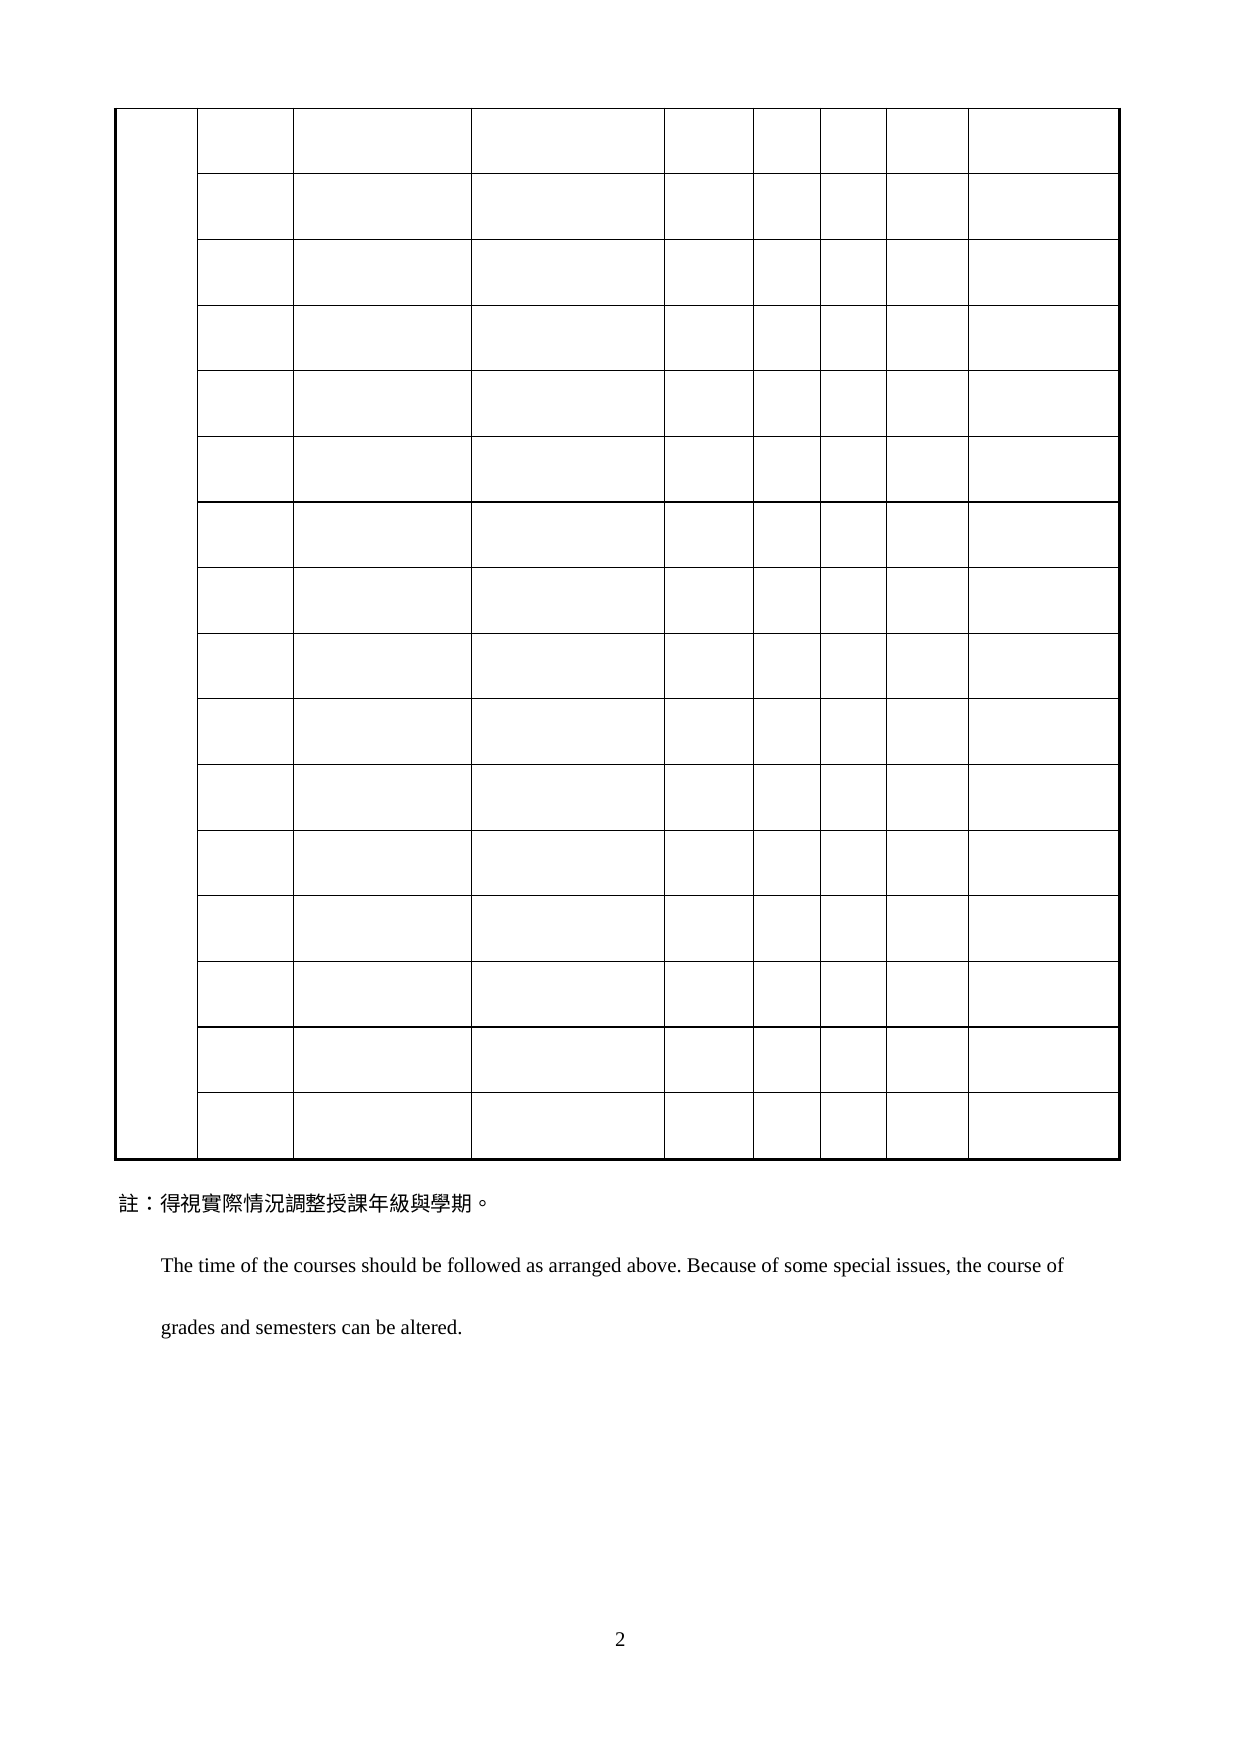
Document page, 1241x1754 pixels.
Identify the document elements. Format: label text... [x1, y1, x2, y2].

table_cell [472, 1028, 664, 1092]
table_cell [887, 240, 968, 304]
table_cell [294, 174, 471, 239]
table_cell [821, 109, 886, 173]
text 註：得視實際情況調整授課年級與學期。 [118, 1161, 1122, 1223]
table_cell [969, 634, 1118, 698]
table_cell [887, 962, 968, 1026]
table_cell [198, 503, 293, 567]
table_cell [887, 568, 968, 633]
table_cell [887, 437, 968, 501]
table_cell [665, 240, 753, 304]
table_cell [969, 1093, 1118, 1158]
table_cell [198, 634, 293, 698]
table_cell [754, 1028, 820, 1092]
table_cell [294, 371, 471, 436]
table_cell [472, 174, 664, 239]
table_cell [969, 568, 1118, 633]
table_cell [821, 962, 886, 1026]
table_cell [754, 634, 820, 698]
table_cell [1121, 239, 1125, 304]
table_cell [472, 503, 664, 567]
table_cell [665, 699, 753, 764]
table_cell [665, 896, 753, 961]
table_cell [821, 896, 886, 961]
table_cell [754, 437, 820, 501]
table_cell [294, 765, 471, 829]
table_cell [472, 306, 664, 370]
table_cell [665, 437, 753, 501]
table_cell [294, 568, 471, 633]
table_cell [1121, 633, 1125, 698]
table_cell [1121, 173, 1125, 239]
table_cell [821, 437, 886, 501]
table_cell [472, 699, 664, 764]
table_cell [969, 1028, 1118, 1092]
table_cell [1121, 501, 1125, 567]
table_cell [665, 634, 753, 698]
table_cell [969, 896, 1118, 961]
table_cell [821, 503, 886, 567]
table_cell [472, 765, 664, 829]
table_cell [198, 174, 293, 239]
table_cell [969, 699, 1118, 764]
table_cell [821, 634, 886, 698]
table_cell [294, 503, 471, 567]
table_cell [472, 831, 664, 895]
table_cell [1121, 961, 1125, 1026]
table_cell [294, 634, 471, 698]
table_cell [969, 831, 1118, 895]
table_cell [969, 962, 1118, 1026]
table_cell [821, 240, 886, 304]
table_cell [754, 1093, 820, 1158]
table_cell [1121, 830, 1125, 895]
table_cell [821, 1028, 886, 1092]
table_cell [198, 831, 293, 895]
table_cell [294, 831, 471, 895]
table_cell [754, 831, 820, 895]
table_cell [665, 306, 753, 370]
table_cell [198, 962, 293, 1026]
table_cell [294, 699, 471, 764]
table_cell [665, 765, 753, 829]
table_cell [754, 896, 820, 961]
table_cell [1121, 567, 1125, 633]
table_cell [754, 699, 820, 764]
table_cell [198, 109, 293, 173]
table_cell [887, 174, 968, 239]
table_cell [1121, 305, 1125, 370]
table_cell [472, 371, 664, 436]
table_cell [821, 831, 886, 895]
table_cell [969, 109, 1118, 173]
table_cell [754, 765, 820, 829]
table_cell [294, 437, 471, 501]
table_cell [665, 1093, 753, 1158]
table_cell [294, 962, 471, 1026]
table_cell [887, 306, 968, 370]
table_cell [1121, 1092, 1125, 1158]
table_cell [969, 306, 1118, 370]
table_cell [665, 568, 753, 633]
table_cell [754, 240, 820, 304]
table_cell [665, 962, 753, 1026]
table_cell [887, 109, 968, 173]
table_cell [472, 896, 664, 961]
table_cell [198, 1093, 293, 1158]
table_cell [198, 699, 293, 764]
table_cell [887, 1028, 968, 1092]
table_cell [969, 765, 1118, 829]
table_cell [472, 240, 664, 304]
table_cell [821, 371, 886, 436]
table_cell [1121, 764, 1125, 829]
table_cell [294, 109, 471, 173]
table_cell [887, 634, 968, 698]
table_cell [887, 699, 968, 764]
table_cell [821, 699, 886, 764]
table_cell [969, 503, 1118, 567]
table_cell [1121, 370, 1125, 436]
table_cell [198, 568, 293, 633]
table_cell [821, 306, 886, 370]
table_cell [754, 568, 820, 633]
table_cell [198, 240, 293, 304]
table_cell [665, 174, 753, 239]
text The time of the courses should be followed as arranged above. Because of some special issues, the course of grades and semesters can be altered. [161, 1223, 1122, 1348]
table_cell [198, 896, 293, 961]
table_cell [665, 1028, 753, 1092]
table_cell [665, 831, 753, 895]
table_cell [117, 109, 197, 1158]
table_cell [665, 109, 753, 173]
table_cell [472, 568, 664, 633]
table_cell [969, 240, 1118, 304]
table_cell [665, 371, 753, 436]
table_cell [1121, 698, 1125, 764]
table_cell [969, 174, 1118, 239]
table_cell [821, 765, 886, 829]
table_cell [472, 109, 664, 173]
table_cell [294, 1093, 471, 1158]
table_cell [887, 371, 968, 436]
table_cell [754, 371, 820, 436]
table_cell [294, 896, 471, 961]
table_cell [198, 371, 293, 436]
table_cell [821, 174, 886, 239]
table_cell [472, 962, 664, 1026]
table_cell [887, 896, 968, 961]
table_cell [472, 1093, 664, 1158]
table_cell [821, 1093, 886, 1158]
table_cell [294, 306, 471, 370]
table_cell [472, 634, 664, 698]
table_cell [1121, 895, 1125, 961]
table_cell [294, 240, 471, 304]
table_cell [754, 503, 820, 567]
table_cell [472, 437, 664, 501]
table_cell [754, 962, 820, 1026]
table_cell [198, 437, 293, 501]
table_cell [969, 437, 1118, 501]
table_cell [821, 568, 886, 633]
table_cell [887, 765, 968, 829]
table_cell [198, 765, 293, 829]
table_cell [754, 174, 820, 239]
table_cell [754, 109, 820, 173]
table_cell [1121, 436, 1125, 501]
table_cell [969, 371, 1118, 436]
table_cell [665, 503, 753, 567]
table_cell [1121, 108, 1125, 173]
table_cell [1121, 1026, 1125, 1092]
table_cell [754, 306, 820, 370]
table_cell [887, 1093, 968, 1158]
table_cell [887, 831, 968, 895]
table_cell [294, 1028, 471, 1092]
table_cell [198, 306, 293, 370]
table_cell [198, 1028, 293, 1092]
table_cell [887, 503, 968, 567]
